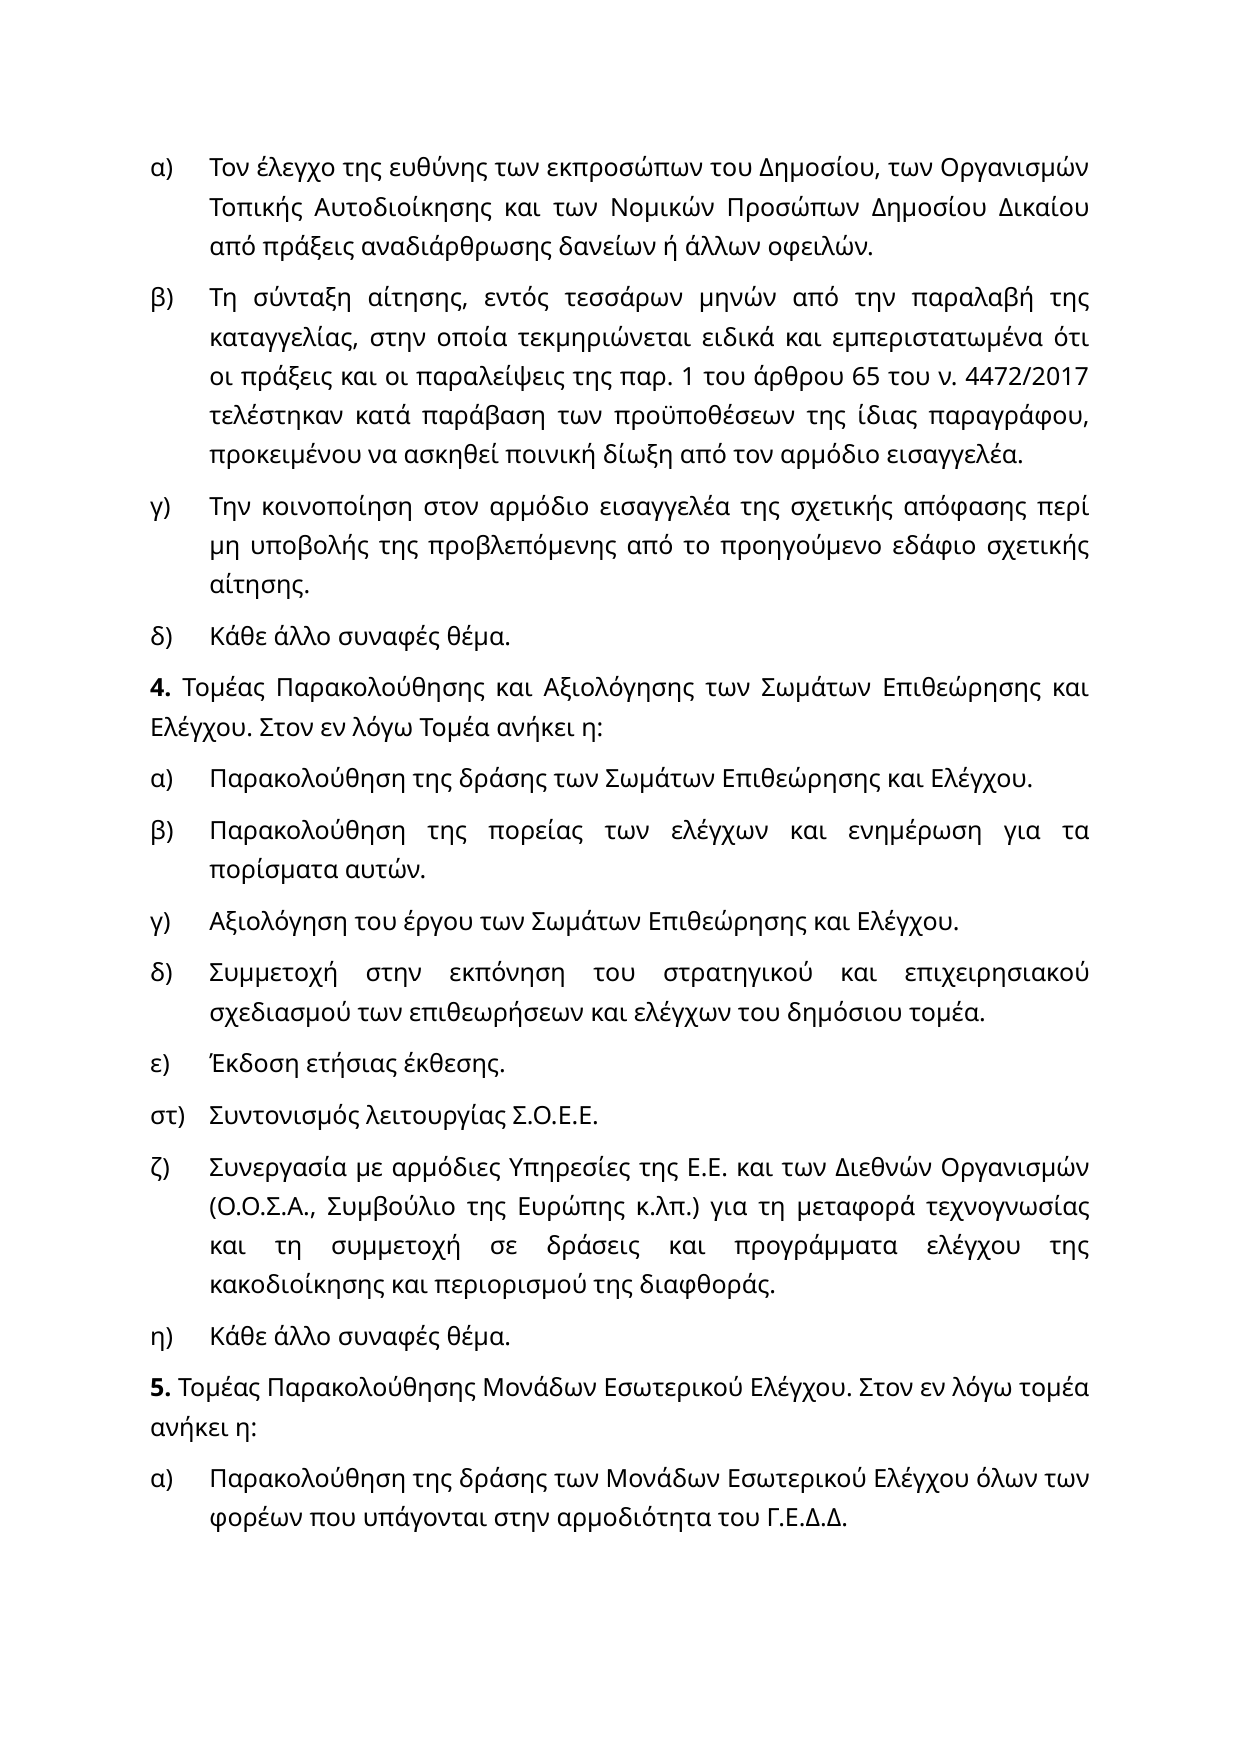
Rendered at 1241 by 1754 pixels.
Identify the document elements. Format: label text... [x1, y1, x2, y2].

list α) Παρακολούθηση της δράσης των Μονάδων Εσωτερικού Ελέγχου όλων των φορέων που υπάγονται στην αρμοδιότητα του Γ.Ε.Δ.Δ. [150, 1461, 1090, 1534]
list δ) Συμμετοχή στην εκπόνηση του στρατηγικού και επιχειρησιακού σχεδιασμού των επιθεωρήσεων και ελέγχων του δημόσιου τομέα. [150, 955, 1090, 1028]
list α) Παρακολούθηση της δράσης των Σωμάτων Επιθεώρησης και Ελέγχου. [150, 761, 1090, 795]
text 4. Τομέας Παρακολούθησης και Αξιολόγησης των Σωμάτων Επιθεώρησης και Ελέγχου. Στον εν λόγω Τομέα ανήκει η: [150, 670, 1090, 743]
list β) Τη σύνταξη αίτησης, εντός τεσσάρων μηνών από την παραλαβή της καταγγελίας, στην οποία τεκμηριώνεται ειδικά και εμπεριστατωμένα ότι οι πράξεις και οι παραλείψεις της παρ. 1 του άρθρου 65 του ν. 4472/2017 τελέστηκαν κατά παράβαση των προϋποθέσεων της ίδιας παραγράφου, προκειμένου να ασκηθεί ποινική δίωξη από τον αρμόδιο εισαγγελέα. [150, 280, 1090, 471]
text 5. Τομέας Παρακολούθησης Μονάδων Εσωτερικού Ελέγχου. Στον εν λόγω τομέα ανήκει η: [150, 1370, 1090, 1443]
list ζ) Συνεργασία με αρμόδιες Υπηρεσίες της Ε.Ε. και των Διεθνών Οργανισμών (Ο.Ο.Σ.Α., Συμβούλιο της Ευρώπης κ.λπ.) για τη μεταφορά τεχνογνωσίας και τη συμμετοχή σε δράσεις και προγράμματα ελέγχου της κακοδιοίκησης και περιορισμού της διαφθοράς. [150, 1149, 1090, 1301]
list α) Τον έλεγχο της ευθύνης των εκπροσώπων του Δημοσίου, των Οργανισμών Τοπικής Αυτοδιοίκησης και των Νομικών Προσώπων Δημοσίου Δικαίου από πράξεις αναδιάρθρωσης δανείων ή άλλων οφειλών. [150, 150, 1090, 262]
list β) Παρακολούθηση της πορείας των ελέγχων και ενημέρωση για τα πορίσματα αυτών. [150, 812, 1090, 886]
list γ) Αξιολόγηση του έργου των Σωμάτων Επιθεώρησης και Ελέγχου. [150, 903, 1090, 937]
list στ) Συντονισμός λειτουργίας Σ.Ο.Ε.Ε. [150, 1097, 1090, 1132]
list η) Κάθε άλλο συναφές θέμα. [150, 1318, 1090, 1352]
list δ) Κάθε άλλο συναφές θέμα. [150, 618, 1090, 652]
list ε) Έκδοση ετήσιας έκθεσης. [150, 1046, 1090, 1080]
list γ) Την κοινοποίηση στον αρμόδιο εισαγγελέα της σχετικής απόφασης περί μη υποβολής της προβλεπόμενης από το προηγούμενο εδάφιο σχετικής αίτησης. [150, 488, 1090, 601]
